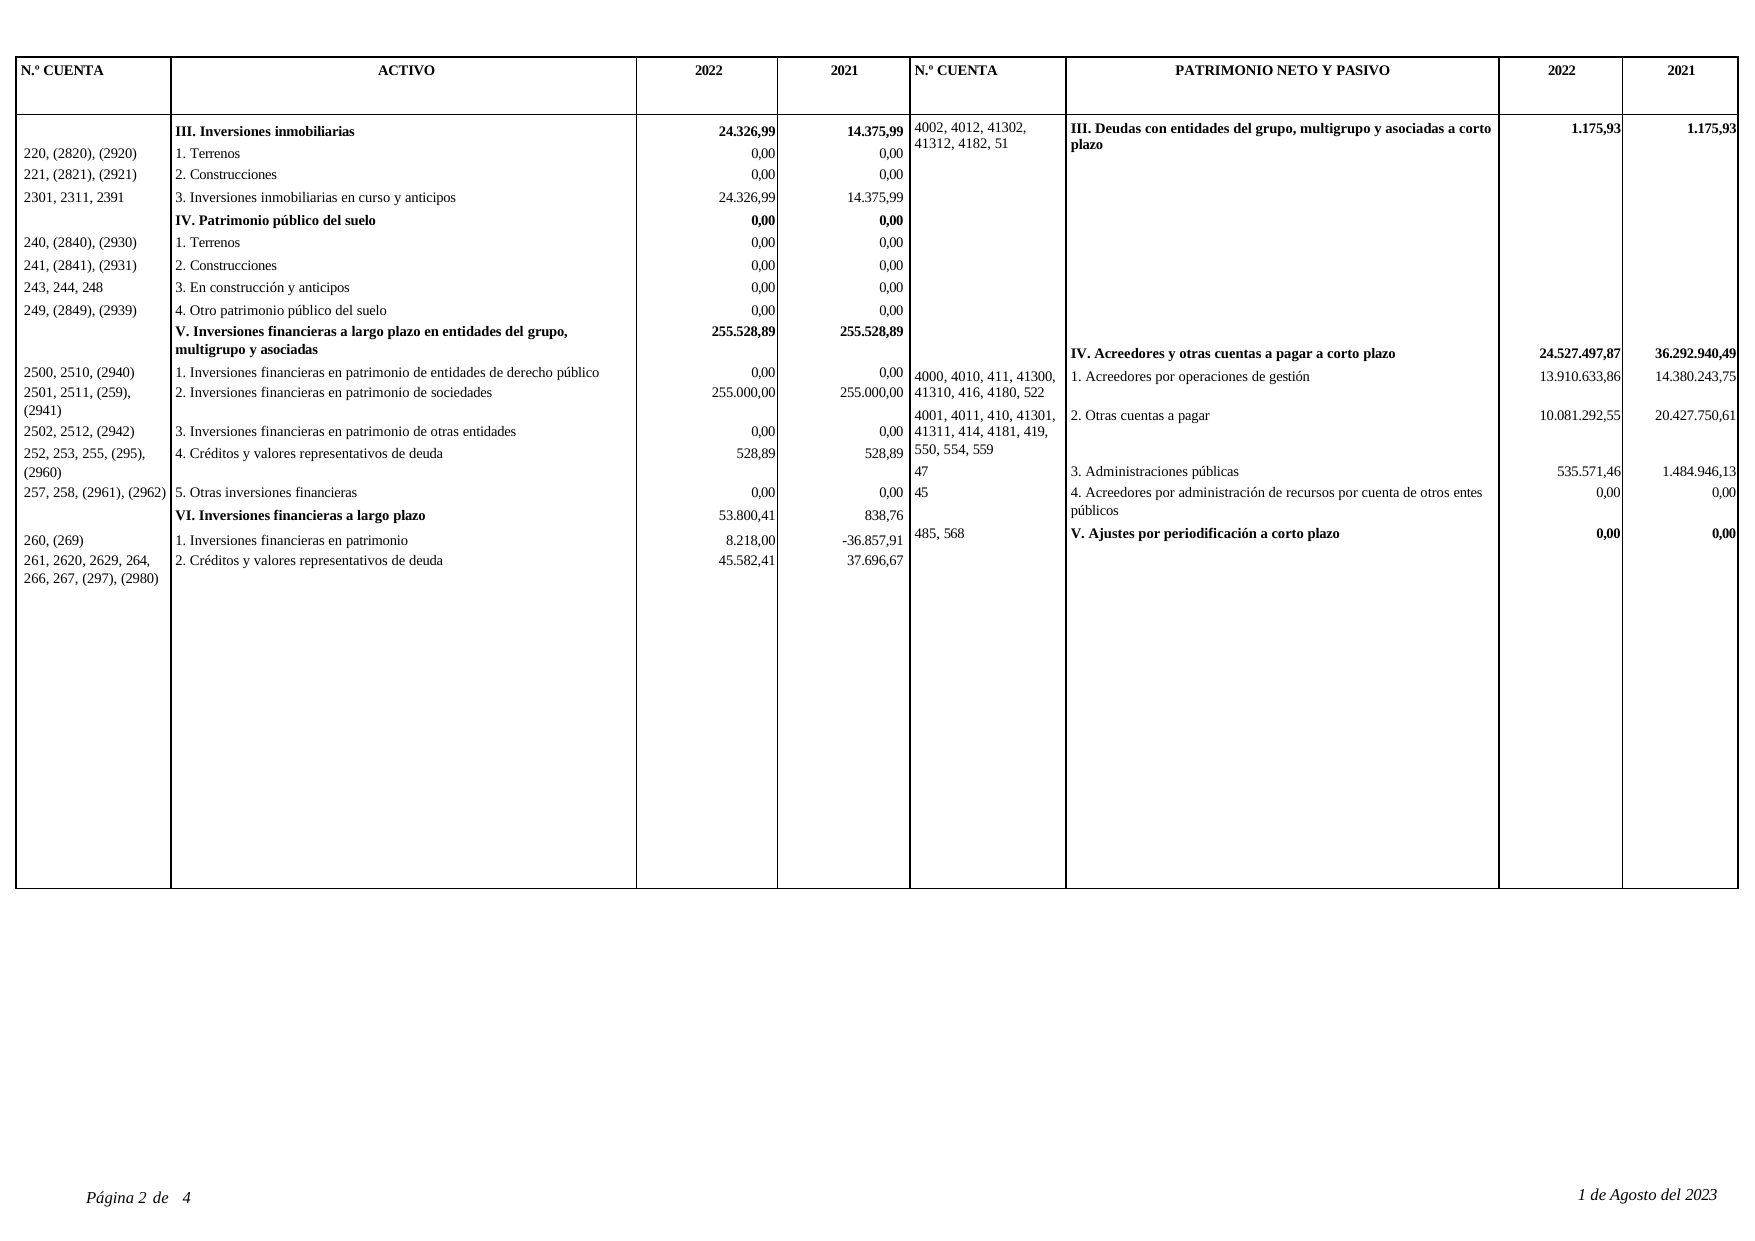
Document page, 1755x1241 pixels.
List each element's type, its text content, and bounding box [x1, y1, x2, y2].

table_cell 550, 554, 559 [911, 441, 1065, 464]
table_cell 41310, 416, 4180, 522 [911, 386, 1065, 403]
table_cell [1500, 571, 1622, 887]
table_cell [637, 464, 777, 483]
table_header 2021 [1623, 58, 1737, 114]
table_cell [1623, 299, 1737, 322]
table_cell [17, 322, 170, 341]
table_cell V. Ajustes por periodificación a corto plazo [1067, 525, 1498, 551]
table_cell [1067, 276, 1498, 299]
table_cell [911, 341, 1065, 364]
table_cell IV. Patrimonio público del suelo [172, 209, 636, 231]
table_cell 2. Créditos y valores representativos de deuda [172, 551, 636, 571]
table_cell 2. Otras cuentas a pagar [1067, 403, 1498, 425]
table_cell 4. Otro patrimonio público del suelo [172, 299, 636, 322]
table_cell [911, 551, 1065, 571]
table_header PATRIMONIO NETO Y PASIVO [1067, 58, 1498, 114]
table_cell 252, 253, 255, (295), [17, 441, 170, 464]
table_cell [1623, 164, 1737, 186]
table_cell [1067, 299, 1498, 322]
table_cell 2. Inversiones financieras en patrimonio de sociedades [172, 386, 636, 403]
table_cell 221, (2821), (2921) [17, 164, 170, 186]
table_cell 485, 568 [911, 525, 1065, 551]
table_cell 220, (2820), (2920) [17, 115, 170, 163]
table_cell 3. Administraciones públicas [1067, 464, 1498, 483]
table_cell [911, 254, 1065, 276]
table_cell 535.571,46 [1500, 464, 1622, 483]
table_cell [1500, 299, 1622, 322]
table_cell multigrupo y asociadas [172, 341, 636, 364]
table_cell 255.000,00 [778, 386, 909, 403]
table_cell 4002, 4012, 41302, 41312, 4182, 51 [911, 115, 1065, 163]
table_cell [172, 464, 636, 483]
table_cell [911, 209, 1065, 231]
table_cell 528,89 [637, 441, 777, 464]
table_cell 53.800,41 [637, 503, 777, 525]
table_cell 0,00 [637, 231, 777, 254]
table_cell [1067, 254, 1498, 276]
table_cell 0,00 [637, 164, 777, 186]
table_cell 4001, 4011, 410, 41301, [911, 403, 1065, 425]
table_cell [172, 571, 636, 887]
table_cell [1623, 386, 1737, 403]
table_cell [17, 209, 170, 231]
table_cell 0,00 [1500, 525, 1622, 551]
table_cell 14.380.243,75 [1623, 364, 1737, 386]
table_cell 243, 244, 248 [17, 276, 170, 299]
table_cell [1500, 322, 1622, 341]
table_cell 37.696,67 [778, 551, 909, 571]
table_cell 4. Acreedores por administración de recursos por cuenta de otros entes [1067, 483, 1498, 503]
table_cell 0,00 [637, 254, 777, 276]
table_cell [1067, 322, 1498, 341]
table_cell [1500, 425, 1622, 441]
table_cell 1. Inversiones financieras en patrimonio de entidades de derecho público [172, 364, 636, 386]
table_cell 0,00 [637, 483, 777, 503]
table_cell 3. En construcción y anticipos [172, 276, 636, 299]
table_cell 1. Acreedores por operaciones de gestión [1067, 364, 1498, 386]
table_cell 1. Inversiones financieras en patrimonio [172, 525, 636, 551]
table_cell 2. Construcciones [172, 164, 636, 186]
table_cell V. Inversiones financieras a largo plazo en entidades del grupo, [172, 322, 636, 341]
table_cell [1623, 571, 1737, 887]
table_cell 14.375,99 [778, 186, 909, 209]
table_cell [1623, 209, 1737, 231]
table_cell 3. Inversiones financieras en patrimonio de otras entidades [172, 425, 636, 441]
table_cell [911, 164, 1065, 186]
table_cell [778, 341, 909, 364]
table_cell 2. Construcciones [172, 254, 636, 276]
table_cell [1500, 503, 1622, 525]
table_cell 2301, 2311, 2391 [17, 186, 170, 209]
table_cell 24.527.497,87 [1500, 341, 1622, 364]
table_cell 4. Créditos y valores representativos de deuda [172, 441, 636, 464]
table_cell 255.000,00 [637, 386, 777, 403]
table_cell 260, (269) [17, 525, 170, 551]
table_cell 0,00 [778, 425, 909, 441]
table_cell 240, (2840), (2930) [17, 231, 170, 254]
table_cell [1500, 276, 1622, 299]
table_cell 0,00 [778, 254, 909, 276]
table_cell [911, 276, 1065, 299]
table_cell 20.427.750,61 [1623, 403, 1737, 425]
table_cell [1067, 441, 1498, 464]
table_cell 41311, 414, 4181, 419, [911, 425, 1065, 441]
table_cell [1067, 231, 1498, 254]
table_cell [1067, 209, 1498, 231]
table_cell 10.081.292,55 [1500, 403, 1622, 425]
table_cell 0,00 [778, 483, 909, 503]
table_cell 528,89 [778, 441, 909, 464]
table_cell [1500, 231, 1622, 254]
table_cell 2502, 2512, (2942) [17, 425, 170, 441]
table_cell [1623, 186, 1737, 209]
table_cell 255.528,89 [637, 322, 777, 341]
table_cell [911, 503, 1065, 525]
table_cell [1067, 425, 1498, 441]
table_cell 266, 267, (297), (2980) [17, 571, 170, 887]
table_cell [911, 186, 1065, 209]
table_cell 14.375,99 0,00 [778, 115, 909, 163]
table_cell 24.326,99 0,00 [637, 115, 777, 163]
table_cell [1500, 441, 1622, 464]
table_cell [1623, 231, 1737, 254]
table_cell [911, 299, 1065, 322]
table_cell 0,00 [637, 276, 777, 299]
table_cell III. Inversiones inmobiliarias 1. Terrenos [172, 115, 636, 163]
table_cell [1067, 571, 1498, 887]
table_header N.º CUENTA [911, 58, 1065, 114]
table_cell 0,00 [637, 299, 777, 322]
table_cell 0,00 [1500, 483, 1622, 503]
table_cell [1500, 254, 1622, 276]
table_cell 2501, 2511, (259), [17, 386, 170, 403]
table_cell 4000, 4010, 411, 41300, [911, 364, 1065, 386]
table_cell [1623, 276, 1737, 299]
table_cell [1500, 551, 1622, 571]
table_cell [778, 464, 909, 483]
table_cell [1500, 209, 1622, 231]
table_cell (2941) [17, 403, 170, 425]
table_cell 36.292.940,49 [1623, 341, 1737, 364]
table_cell 0,00 [778, 164, 909, 186]
table_cell [637, 403, 777, 425]
table_cell [1500, 186, 1622, 209]
table_cell 241, (2841), (2931) [17, 254, 170, 276]
table_cell 2500, 2510, (2940) [17, 364, 170, 386]
table_cell 1.484.946,13 [1623, 464, 1737, 483]
table_cell [1067, 386, 1498, 403]
table_cell 0,00 [1623, 525, 1737, 551]
table_header 2022 [637, 58, 777, 114]
table_cell 0,00 [637, 209, 777, 231]
table_cell 0,00 [637, 364, 777, 386]
table_cell 0,00 [778, 364, 909, 386]
table_cell 255.528,89 [778, 322, 909, 341]
table_header ACTIVO [172, 58, 636, 114]
table_cell IV. Acreedores y otras cuentas a pagar a corto plazo [1067, 341, 1498, 364]
table_cell [911, 322, 1065, 341]
table_cell 8.218,00 [637, 525, 777, 551]
table_cell 261, 2620, 2629, 264, [17, 551, 170, 571]
table_cell públicos [1067, 503, 1498, 525]
table_cell [1623, 322, 1737, 341]
table_cell 5. Otras inversiones financieras [172, 483, 636, 503]
table_cell [1500, 164, 1622, 186]
table_cell 1. Terrenos [172, 231, 636, 254]
table_cell [1623, 503, 1737, 525]
table_cell [778, 403, 909, 425]
table_header 2021 [778, 58, 909, 114]
table_cell VI. Inversiones financieras a largo plazo [172, 503, 636, 525]
table_cell 0,00 [1623, 483, 1737, 503]
table_header 2022 [1500, 58, 1622, 114]
table_cell [1623, 551, 1737, 571]
table_cell [172, 403, 636, 425]
table_cell 13.910.633,86 [1500, 364, 1622, 386]
table_cell -36.857,91 [778, 525, 909, 551]
table_cell 257, 258, (2961), (2962) [17, 483, 170, 503]
table_cell [911, 571, 1065, 887]
table_cell 0,00 [778, 209, 909, 231]
table_cell 0,00 [637, 425, 777, 441]
table_cell 0,00 [778, 299, 909, 322]
table_cell [17, 341, 170, 364]
table_cell 838,76 [778, 503, 909, 525]
table_cell 0,00 [778, 276, 909, 299]
table_header N.º CUENTA [17, 58, 170, 114]
table_cell 0,00 [778, 231, 909, 254]
table_cell [911, 231, 1065, 254]
table_cell [1067, 551, 1498, 571]
table_cell [1623, 441, 1737, 464]
table_cell [637, 341, 777, 364]
table_cell [637, 571, 777, 887]
table_cell (2960) [17, 464, 170, 483]
table_cell 45.582,41 [637, 551, 777, 571]
table_cell [778, 571, 909, 887]
table_cell [1067, 164, 1498, 186]
table_cell 249, (2849), (2939) [17, 299, 170, 322]
table_cell [1623, 254, 1737, 276]
table_cell [1623, 425, 1737, 441]
table_cell [1067, 186, 1498, 209]
table_cell 1.175,93 [1623, 115, 1737, 163]
table_cell 3. Inversiones inmobiliarias en curso y anticipos [172, 186, 636, 209]
table_cell III. Deudas con entidades del grupo, multigrupo y asociadas a corto plazo [1067, 115, 1498, 163]
table_cell 45 [911, 483, 1065, 503]
table_cell [17, 503, 170, 525]
table_cell [1500, 386, 1622, 403]
table_cell 24.326,99 [637, 186, 777, 209]
table_cell 1.175,93 [1500, 115, 1622, 163]
table_cell 47 [911, 464, 1065, 483]
